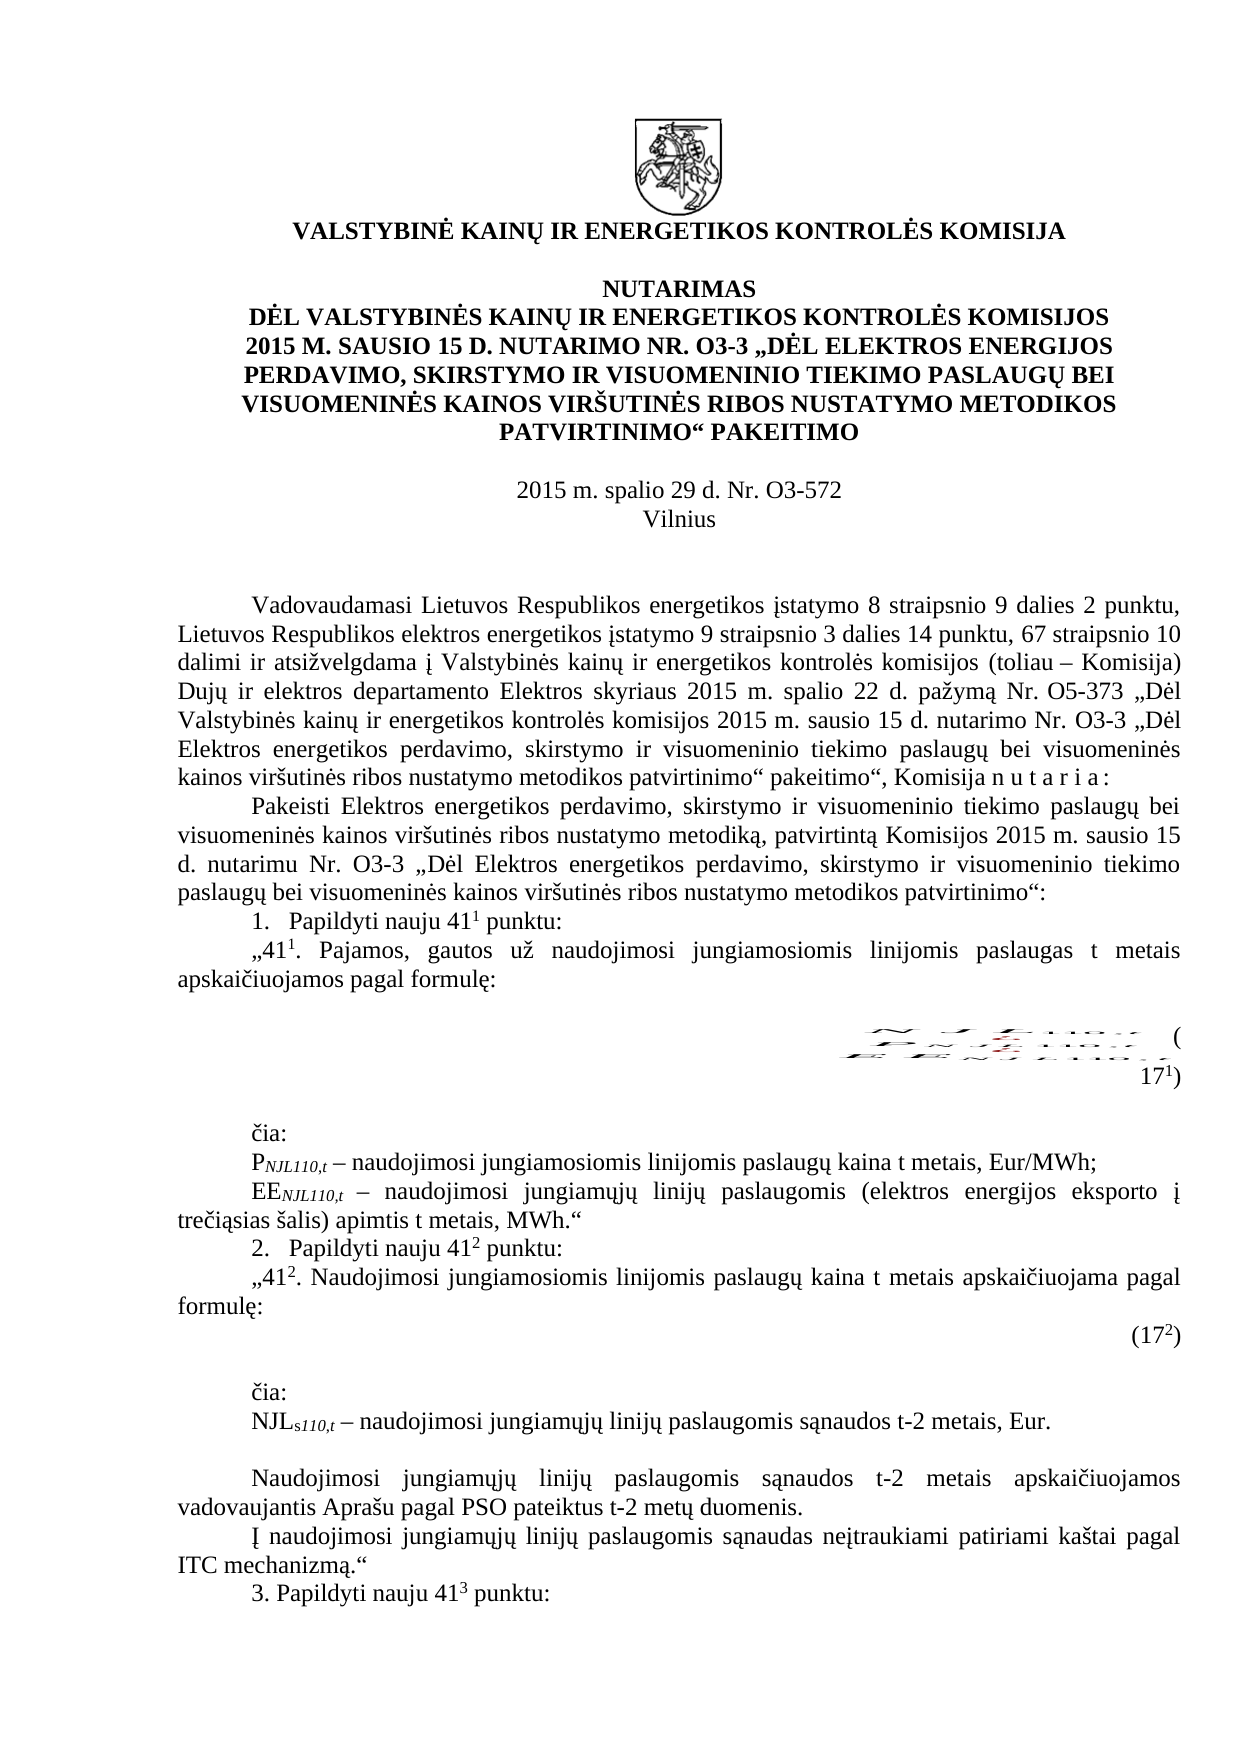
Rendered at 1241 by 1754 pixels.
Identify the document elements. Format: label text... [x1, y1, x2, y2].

text NUTARIMAS [177, 274, 1181, 302]
text 2. Papildyti nauju 412 punktu: [251, 1233, 1181, 1262]
text Vadovaudamasi Lietuvos Respublikos energetikos įstatymo 8 straipsnio 9 dalies 2 punktu, Lietuvos Respublikos elektros energetikos įstatymo 9 straipsnio 3 dalies 14 punktu, 67 straipsnio 10 dalimi ir atsižvelgdama į Valstybinės kainų ir energetikos kontrolės komisijos (toliau – Komisija) Dujų ir elektros departamento Elektros skyriaus 2015 m. spalio 22 d. pažymą Nr. O5-373 „Dėl Valstybinės kainų ir energetikos kontrolės komisijos 2015 m. sausio 15 d. nutarimo Nr. O3-3 „Dėl Elektros energetikos perdavimo, skirstymo ir visuomeninio tiekimo paslaugų bei visuomeninės kainos viršutinės ribos nustatymo metodikos patvirtinimo“ pakeitimo“, Komisija nutaria: [177, 590, 1181, 791]
text Naudojimosi jungiamųjų linijų paslaugomis sąnaudos t-2 metais apskaičiuojamos vadovaujantis Aprašu pagal PSO pateiktus t-2 metų duomenis. [177, 1463, 1181, 1521]
text „411. Pajamos, gautos už naudojimosi jungiamosiomis linijomis paslaugas t metais apskaičiuojamos pagal formulę: [177, 935, 1181, 992]
text Pakeisti Elektros energetikos perdavimo, skirstymo ir visuomeninio tiekimo paslaugų bei visuomeninės kainos viršutinės ribos nustatymo metodiką, patvirtintą Komisijos 2015 m. sausio 15 d. nutarimu Nr. O3-3 „Dėl Elektros energetikos perdavimo, skirstymo ir visuomeninio tiekimo paslaugų bei visuomeninės kainos viršutinės ribos nustatymo metodikos patvirtinimo“: [177, 791, 1181, 906]
text VALSTYBINĖ KAINŲ IR ENERGETIKOS KONTROLĖS KOMISIJA [177, 216, 1181, 245]
text 1. Papildyti nauju 411 punktu: [251, 906, 1181, 935]
text Vilnius [177, 504, 1181, 532]
text PNJL110,t – naudojimosi jungiamosiomis linijomis paslaugų kaina t metais, Eur/MWh; [177, 1147, 1181, 1176]
text (171) [177, 1021, 1181, 1090]
text čia: [177, 1118, 1181, 1147]
text EENJL110,t – naudojimosi jungiamųjų linijų paslaugomis (elektros energijos eksporto į trečiąsias šalis) apimtis t metais, MWh.“ [177, 1176, 1181, 1233]
text „412. Naudojimosi jungiamosiomis linijomis paslaugų kaina t metais apskaičiuojama pagal formulę: [177, 1262, 1181, 1320]
text NJLs110,t – naudojimosi jungiamųjų linijų paslaugomis sąnaudos t-2 metais, Eur. [177, 1406, 1181, 1435]
text Į naudojimosi jungiamųjų linijų paslaugomis sąnaudas neįtraukiami patiriami kaštai pagal ITC mechanizmą.“ [177, 1521, 1181, 1578]
text 3. Papildyti nauju 413 punktu: [177, 1578, 1181, 1607]
text (172) [177, 1320, 1181, 1348]
text čia: [177, 1377, 1181, 1406]
text 2015 m. spalio 29 d. Nr. O3-572 [177, 475, 1181, 504]
text DĖL VALSTYBINĖS KAINŲ IR ENERGETIKOS KONTROLĖS KOMISIJOS 2015 M. SAUSIO 15 D. NUTARIMO NR. O3-3 „DĖL ELEKTROS ENERGIJOS PERDAVIMO, SKIRSTYMO IR VISUOMENINIO TIEKIMO PASLAUGŲ BEI VISUOMENINĖS KAINOS VIRŠUTINĖS RIBOS NUSTATYMO METODIKOS PATVIRTINIMO“ PAKEITIMO [177, 302, 1181, 446]
